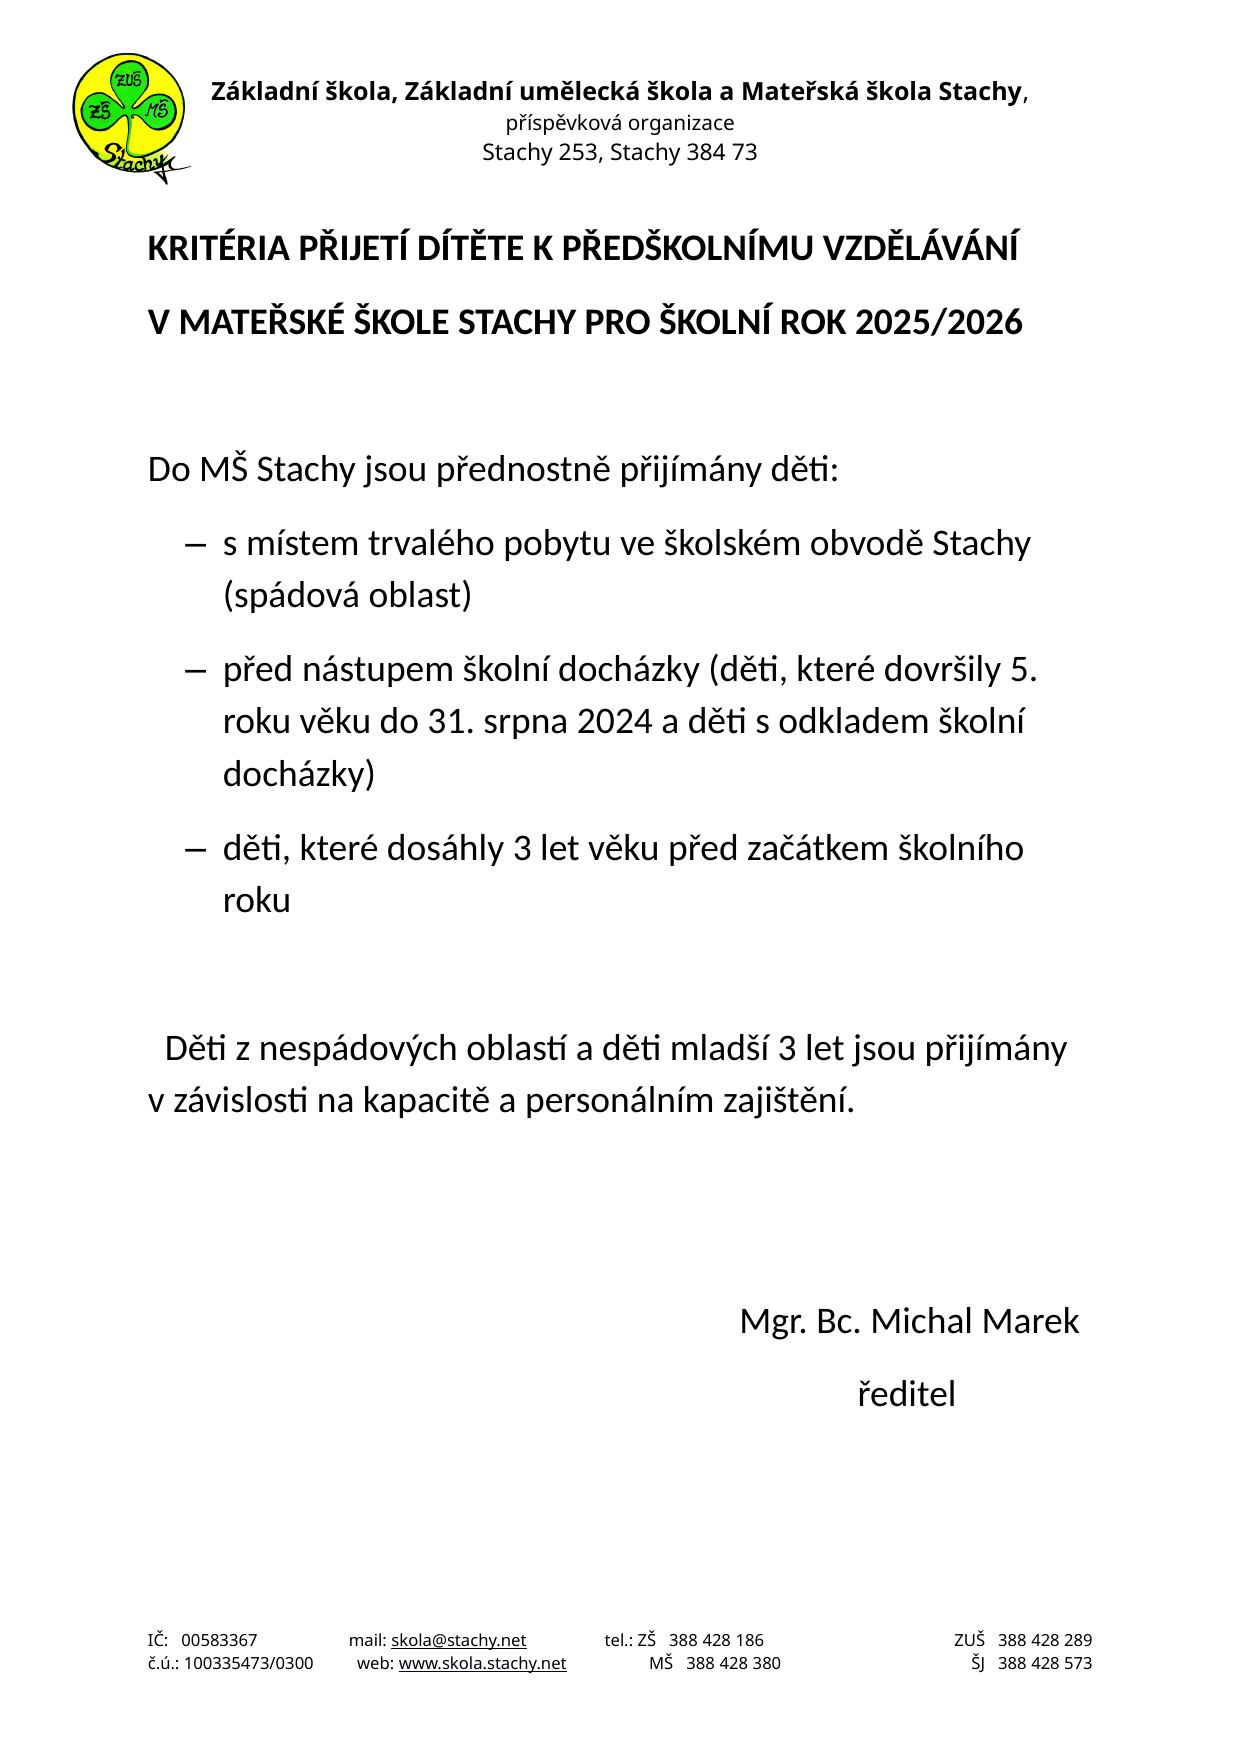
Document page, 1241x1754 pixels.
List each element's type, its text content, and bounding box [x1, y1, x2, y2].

text ředitel [148, 1370, 1093, 1416]
list s místem trvalého pobytu ve školském obvodě Stachy (spádová oblast) [185, 518, 1093, 617]
text KRITÉRIA PŘIJETÍ DÍTĚTE K PŘEDŠKOLNÍMU VZDĚLÁVÁNÍ [148, 224, 1093, 270]
list před nástupem školní docházky (děti, které dovršily 5. roku věku do 31. srpna 2024 a děti s odkladem školní docházky) [185, 645, 1093, 796]
text Do MŠ Stachy jsou přednostně přijímány děti: [148, 445, 1093, 491]
text Mgr. Bc. Michal Marek [148, 1297, 1093, 1343]
text Děti z nespádových oblastí a děti mladší 3 let jsou přijímány v závislosti na kapacitě a personálním zajištění. [148, 1023, 1093, 1122]
list děti, které dosáhly 3 let věku před začátkem školního roku [185, 824, 1093, 922]
text V MATEŘSKÉ ŠKOLE STACHY PRO ŠKOLNÍ ROK 2025/2026 [148, 298, 1093, 344]
